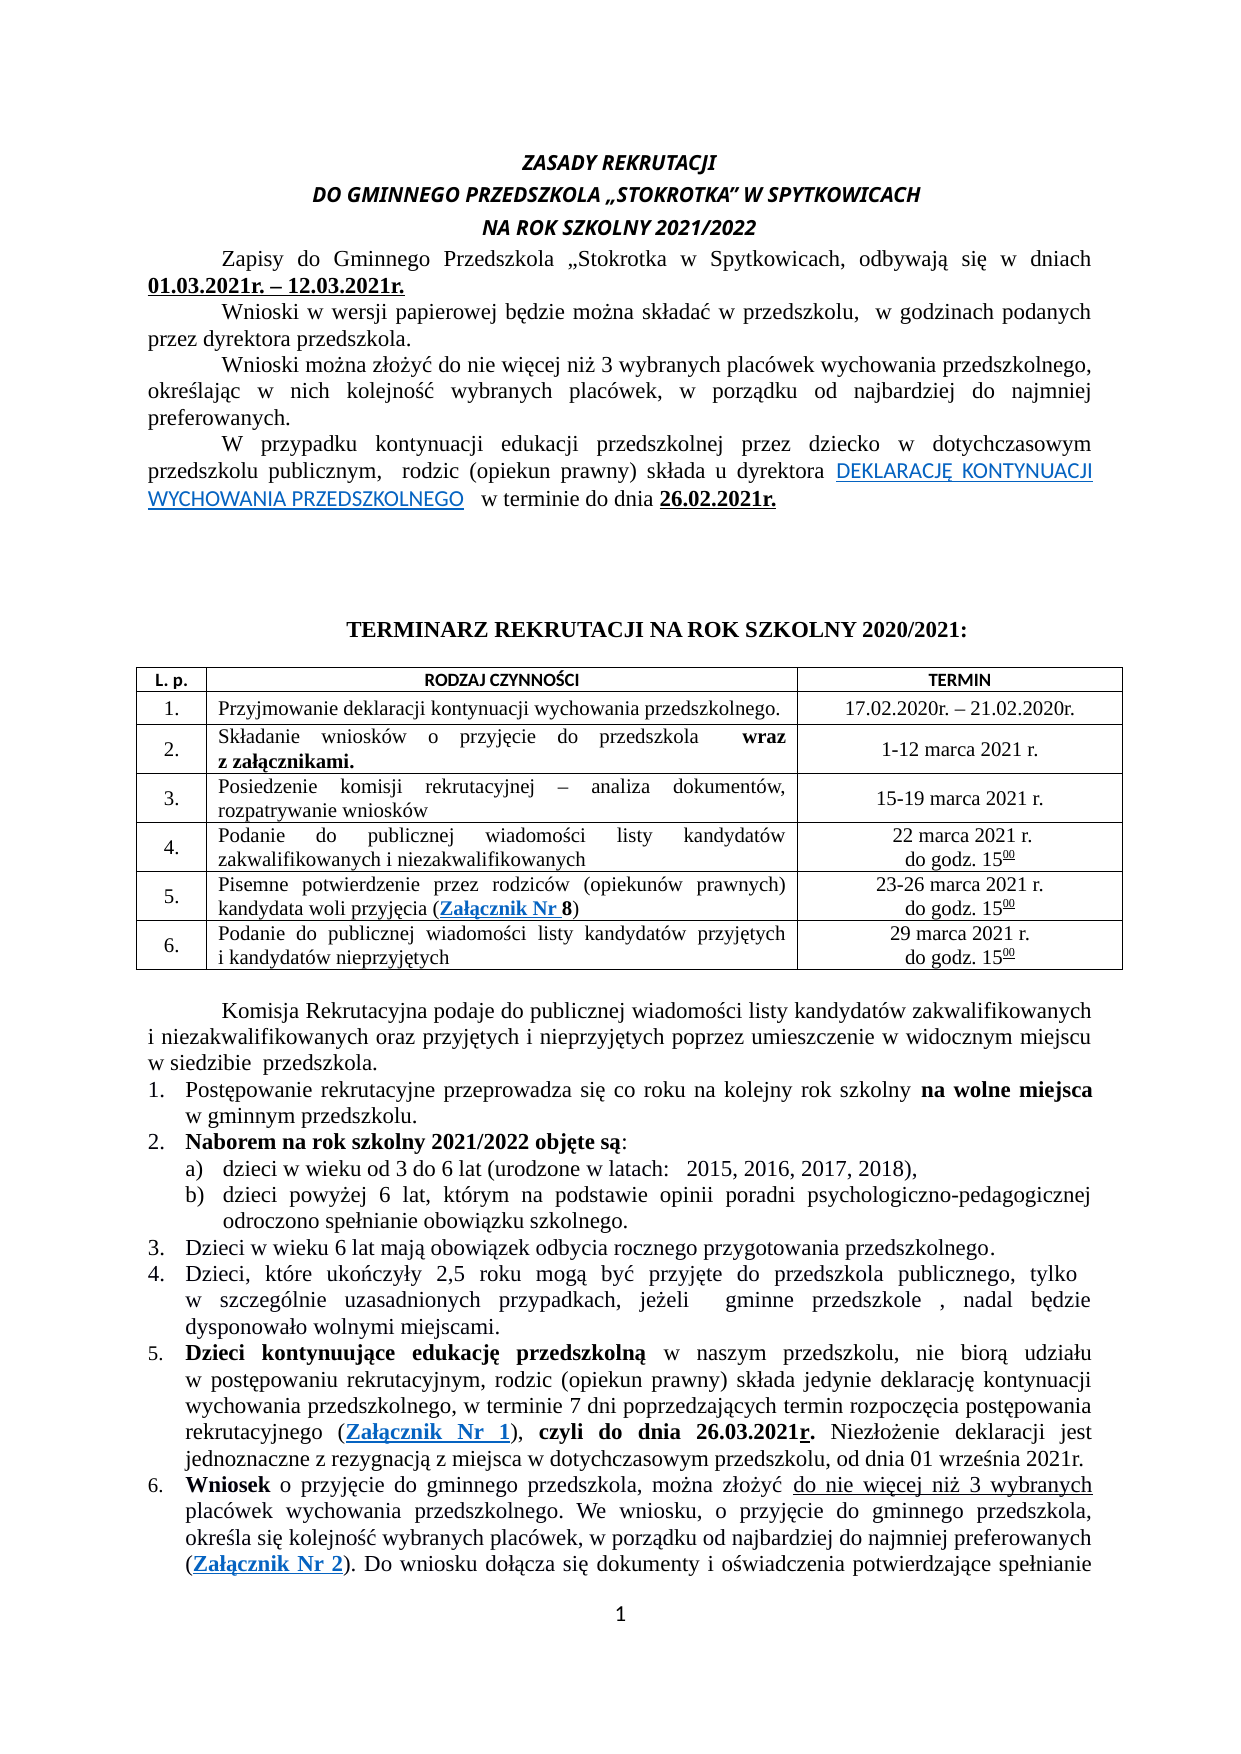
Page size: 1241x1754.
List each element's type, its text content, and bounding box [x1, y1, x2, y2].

table_cell 15-19 marca 2021 r. [798, 774, 1122, 822]
table_cell 3. [137, 774, 206, 822]
table_cell 1. [137, 692, 206, 723]
table_cell 4. [137, 823, 206, 871]
list Naborem na rok szkolny 2021/2022 objęte są: [148, 1128, 1093, 1155]
table_cell Podanie do publicznej wiadomości listy kandydatów przyjętych i kandydatów nieprzyjętych [207, 921, 797, 969]
list dzieci powyżej 6 lat, którym na podstawie opinii poradni psychologiczno-pedagogicznej odroczono spełnianie obowiązku szkolnego. [185, 1181, 1093, 1234]
table_cell 2. [137, 725, 206, 773]
table_cell Podanie do publicznej wiadomości listy kandydatów zakwalifikowanych i niezakwalifikowanych [207, 823, 797, 871]
list Wniosek o przyjęcie do gminnego przedszkola, można złożyć do nie więcej niż 3 wybranych placówek wychowania przedszkolnego. We wniosku, o przyjęcie do gminnego przedszkola, określa się kolejność wybranych placówek, w porządku od najbardziej do najmniej preferowanych (Załącznik Nr 2). Do wniosku dołącza się dokumenty i oświadczenia potwierdzające spełnianie [148, 1471, 1093, 1576]
table_cell 6. [137, 921, 206, 969]
table_cell Przyjmowanie deklaracji kontynuacji wychowania przedszkolnego. [207, 692, 797, 723]
text Wnioski w wersji papierowej będzie można składać w przedszkolu, w godzinach podanych przez dyrektora przedszkola. [148, 298, 1093, 351]
table_cell 5. [137, 872, 206, 920]
table_header TERMIN [798, 668, 1122, 691]
text DO GMINNEGO PRZEDSZKOLA „STOKROTKA” W SPYTKOWICACH [148, 180, 1093, 209]
table_cell Składanie wniosków o przyjęcie do przedszkola wraz z załącznikami. [207, 725, 797, 773]
table_cell Posiedzenie komisji rekrutacyjnej – analiza dokumentów, rozpatrywanie wniosków [207, 774, 797, 822]
list Dzieci kontynuujące edukację przedszkolną w naszym przedszkolu, nie biorą udziału w postępowaniu rekrutacyjnym, rodzic (opiekun prawny) składa jedynie deklarację kontynuacji wychowania przedszkolnego, w terminie 7 dni poprzedzających termin rozpoczęcia postępowania rekrutacyjnego (Załącznik Nr 1), czyli do dnia 26.03.2021r. Niezłożenie deklaracji jest jednoznaczne z rezygnacją z miejsca w dotychczasowym przedszkolu, od dnia 01 września 2021r. [148, 1339, 1093, 1471]
text ZASADY REKRUTACJI [148, 148, 1093, 176]
text NA ROK SZKOLNY 2021/2022 [148, 213, 1093, 241]
table_cell 17.02.2020r. – 21.02.2020r. [798, 692, 1122, 723]
table_header RODZAJ CZYNNOŚCI [207, 668, 797, 691]
text TERMINARZ REKRUTACJI NA ROK SZKOLNY 2020/2021: [148, 616, 1093, 642]
table_header L. p. [137, 668, 206, 691]
list Dzieci, które ukończyły 2,5 roku mogą być przyjęte do przedszkola publicznego, tylko w szczególnie uzasadnionych przypadkach, jeżeli gminne przedszkole , nadal będzie dysponowało wolnymi miejscami. [148, 1260, 1093, 1339]
text W przypadku kontynuacji edukacji przedszkolnej przez dziecko w dotychczasowym przedszkolu publicznym, rodzic (opiekun prawny) składa u dyrektora DEKLARACJĘ KONTYNUACJI WYCHOWANIA PRZEDSZKOLNEGO w terminie do dnia 26.02.2021r. [148, 430, 1093, 512]
table_cell Pisemne potwierdzenie przez rodziców (opiekunów prawnych) kandydata woli przyjęcia (Załącznik Nr 8) [207, 872, 797, 920]
list Dzieci w wieku 6 lat mają obowiązek odbycia rocznego przygotowania przedszkolnego. [148, 1234, 1093, 1260]
table_cell 29 marca 2021 r. do godz. 1500 [798, 921, 1122, 969]
text Zapisy do Gminnego Przedszkola „Stokrotka w Spytkowicach, odbywają się w dniach 01.03.2021r. – 12.03.2021r. [148, 246, 1093, 298]
table_cell 22 marca 2021 r. do godz. 1500 [798, 823, 1122, 871]
list Postępowanie rekrutacyjne przeprowadza się co roku na kolejny rok szkolny na wolne miejsca w gminnym przedszkolu. [148, 1076, 1093, 1128]
list dzieci w wieku od 3 do 6 lat (urodzone w latach: 2015, 2016, 2017, 2018), [185, 1155, 1093, 1181]
text Komisja Rekrutacyjna podaje do publicznej wiadomości listy kandydatów zakwalifikowanych i niezakwalifikowanych oraz przyjętych i nieprzyjętych poprzez umieszczenie w widocznym miejscu w siedzibie przedszkola. [148, 997, 1093, 1076]
table_cell 1-12 marca 2021 r. [798, 725, 1122, 773]
text Wnioski można złożyć do nie więcej niż 3 wybranych placówek wychowania przedszkolnego, określając w nich kolejność wybranych placówek, w porządku od najbardziej do najmniej preferowanych. [148, 351, 1093, 430]
table_cell 23-26 marca 2021 r. do godz. 1500 [798, 872, 1122, 920]
